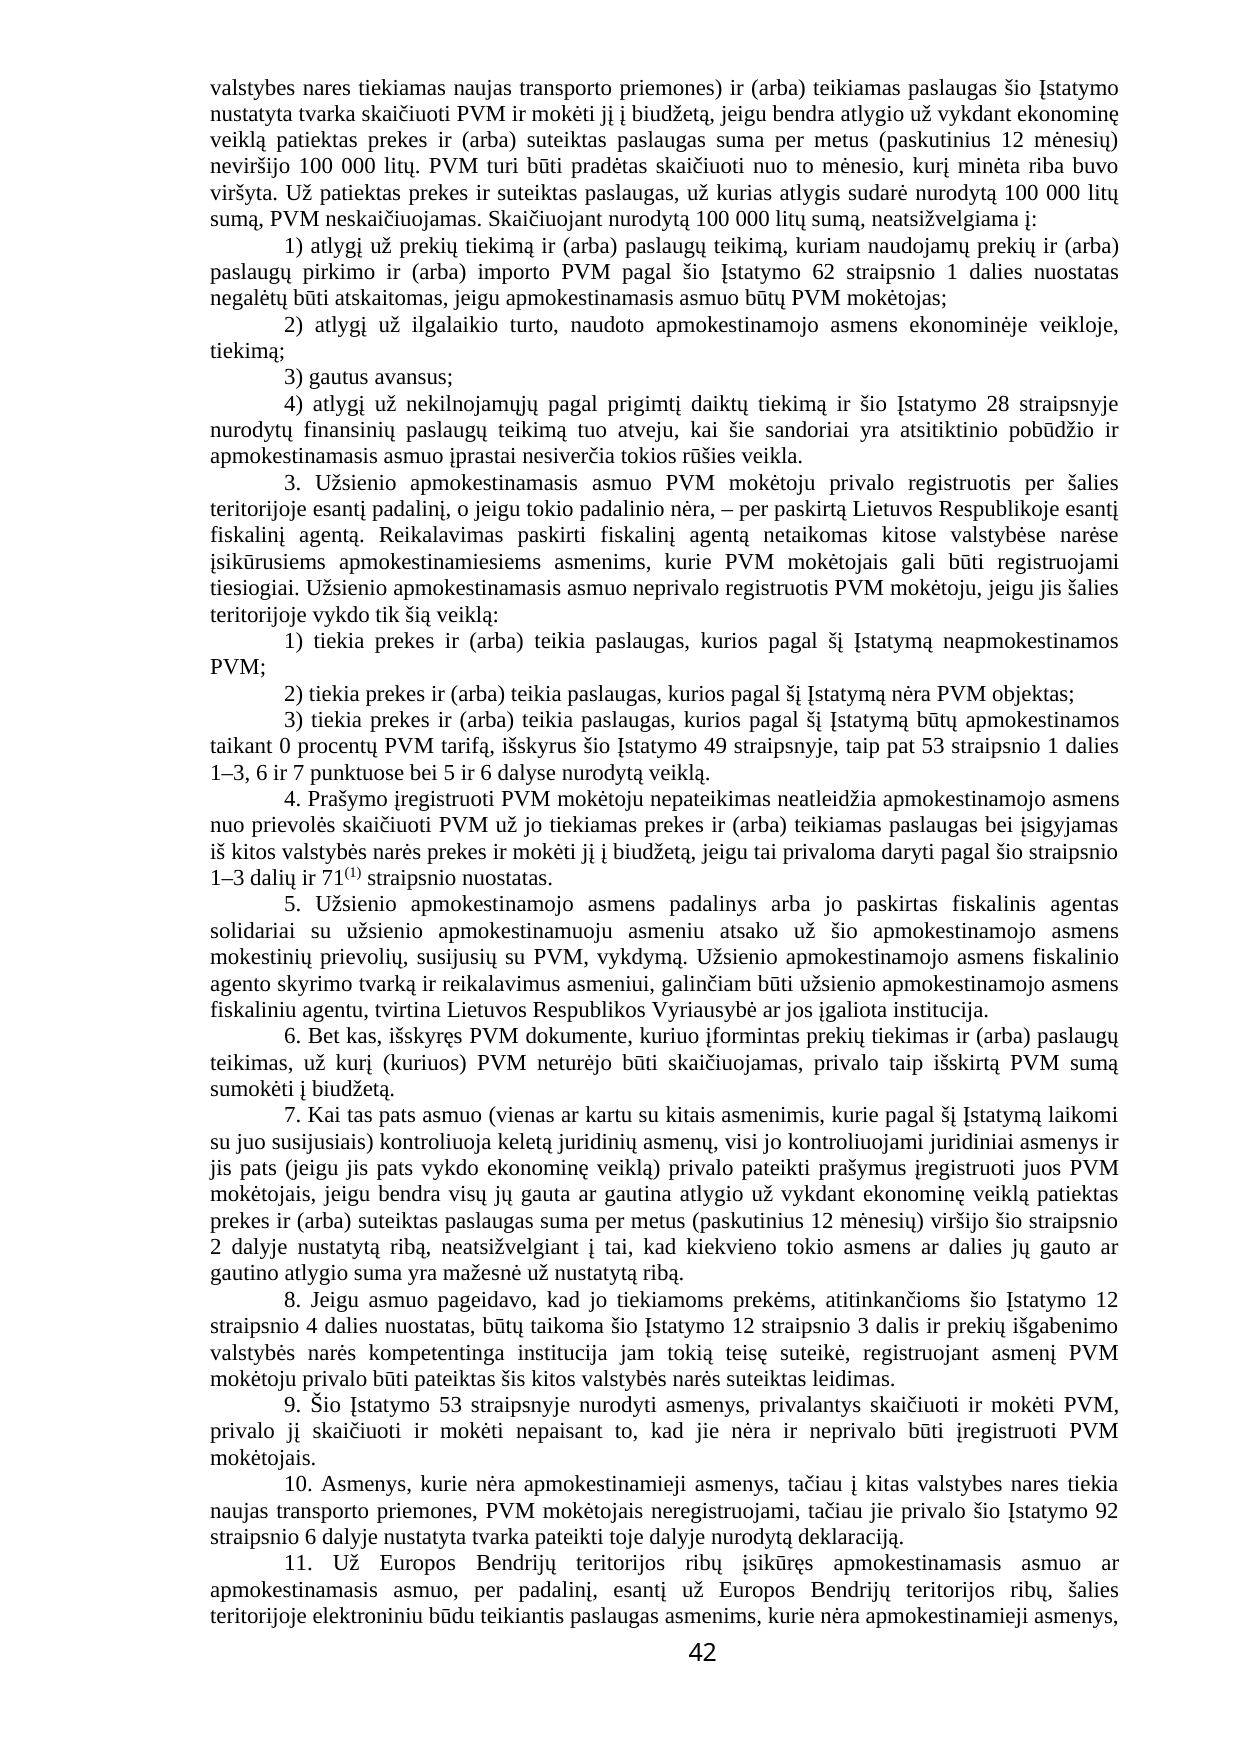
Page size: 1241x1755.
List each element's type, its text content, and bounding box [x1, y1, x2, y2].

text 1) tiekia prekes ir (arba) teikia paslaugas, kurios pagal šį Įstatymą neapmokestinamos PVM; [210, 627, 1120, 680]
text valstybes nares tiekiamas naujas transporto priemones) ir (arba) teikiamas paslaugas šio Įstatymo nustatyta tvarka skaičiuoti PVM ir mokėti jį į biudžetą, jeigu bendra atlygio už vykdant ekonominę veiklą patiektas prekes ir (arba) suteiktas paslaugas suma per metus (paskutinius 12 mėnesių) neviršijo 100 000 litų. PVM turi būti pradėtas skaičiuoti nuo to mėnesio, kurį minėta riba buvo viršyta. Už patiektas prekes ir suteiktas paslaugas, už kurias atlygis sudarė nurodytą 100 000 litų sumą, PVM neskaičiuojamas. Skaičiuojant nurodytą 100 000 litų sumą, neatsižvelgiama į: [210, 73, 1120, 232]
text 2) tiekia prekes ir (arba) teikia paslaugas, kurios pagal šį Įstatymą nėra PVM objektas; [210, 680, 1120, 706]
text 1) atlygį už prekių tiekimą ir (arba) paslaugų teikimą, kuriam naudojamų prekių ir (arba) paslaugų pirkimo ir (arba) importo PVM pagal šio Įstatymo 62 straipsnio 1 dalies nuostatas negalėtų būti atskaitomas, jeigu apmokestinamasis asmuo būtų PVM mokėtojas; [210, 232, 1120, 311]
text 4) atlygį už nekilnojamųjų pagal prigimtį daiktų tiekimą ir šio Įstatymo 28 straipsnyje nurodytų finansinių paslaugų teikimą tuo atveju, kai šie sandoriai yra atsitiktinio pobūdžio ir apmokestinamasis asmuo įprastai nesiverčia tokios rūšies veikla. [210, 390, 1120, 469]
text 5. Užsienio apmokestinamojo asmens padalinys arba jo paskirtas fiskalinis agentas solidariai su užsienio apmokestinamuoju asmeniu atsako už šio apmokestinamojo asmens mokestinių prievolių, susijusių su PVM, vykdymą. Užsienio apmokestinamojo asmens fiskalinio agento skyrimo tvarką ir reikalavimus asmeniui, galinčiam būti užsienio apmokestinamojo asmens fiskaliniu agentu, tvirtina Lietuvos Respublikos Vyriausybė ar jos įgaliota institucija. [210, 891, 1120, 1022]
text 3. Užsienio apmokestinamasis asmuo PVM mokėtoju privalo registruotis per šalies teritorijoje esantį padalinį, o jeigu tokio padalinio nėra, – per paskirtą Lietuvos Respublikoje esantį fiskalinį agentą. Reikalavimas paskirti fiskalinį agentą netaikomas kitose valstybėse narėse įsikūrusiems apmokestinamiesiems asmenims, kurie PVM mokėtojais gali būti registruojami tiesiogiai. Užsienio apmokestinamasis asmuo neprivalo registruotis PVM mokėtoju, jeigu jis šalies teritorijoje vykdo tik šią veiklą: [210, 469, 1120, 627]
text 2) atlygį už ilgalaikio turto, naudoto apmokestinamojo asmens ekonominėje veikloje, tiekimą; [210, 311, 1120, 363]
text 8. Jeigu asmuo pageidavo, kad jo tiekiamoms prekėms, atitinkančioms šio Įstatymo 12 straipsnio 4 dalies nuostatas, būtų taikoma šio Įstatymo 12 straipsnio 3 dalis ir prekių išgabenimo valstybės narės kompetentinga institucija jam tokią teisę suteikė, registruojant asmenį PVM mokėtoju privalo būti pateiktas šis kitos valstybės narės suteiktas leidimas. [210, 1286, 1120, 1391]
text 6. Bet kas, išskyręs PVM dokumente, kuriuo įformintas prekių tiekimas ir (arba) paslaugų teikimas, už kurį (kuriuos) PVM neturėjo būti skaičiuojamas, privalo taip išskirtą PVM sumą sumokėti į biudžetą. [210, 1022, 1120, 1101]
text 4. Prašymo įregistruoti PVM mokėtoju nepateikimas neatleidžia apmokestinamojo asmens nuo prievolės skaičiuoti PVM už jo tiekiamas prekes ir (arba) teikiamas paslaugas bei įsigyjamas iš kitos valstybės narės prekes ir mokėti jį į biudžetą, jeigu tai privaloma daryti pagal šio straipsnio 1–3 dalių ir 71(1) straipsnio nuostatas. [210, 785, 1120, 891]
text 3) gautus avansus; [210, 363, 1120, 390]
text 11. Už Europos Bendrijų teritorijos ribų įsikūręs apmokestinamasis asmuo ar apmokestinamasis asmuo, per padalinį, esantį už Europos Bendrijų teritorijos ribų, šalies teritorijoje elektroniniu būdu teikiantis paslaugas asmenims, kurie nėra apmokestinamieji asmenys, [210, 1549, 1120, 1628]
text 7. Kai tas pats asmuo (vienas ar kartu su kitais asmenimis, kurie pagal šį Įstatymą laikomi su juo susijusiais) kontroliuoja keletą juridinių asmenų, visi jo kontroliuojami juridiniai asmenys ir jis pats (jeigu jis pats vykdo ekonominę veiklą) privalo pateikti prašymus įregistruoti juos PVM mokėtojais, jeigu bendra visų jų gauta ar gautina atlygio už vykdant ekonominę veiklą patiektas prekes ir (arba) suteiktas paslaugas suma per metus (paskutinius 12 mėnesių) viršijo šio straipsnio 2 dalyje nustatytą ribą, neatsižvelgiant į tai, kad kiekvieno tokio asmens ar dalies jų gauto ar gautino atlygio suma yra mažesnė už nustatytą ribą. [210, 1101, 1120, 1286]
text 10. Asmenys, kurie nėra apmokestinamieji asmenys, tačiau į kitas valstybes nares tiekia naujas transporto priemones, PVM mokėtojais neregistruojami, tačiau jie privalo šio Įstatymo 92 straipsnio 6 dalyje nustatyta tvarka pateikti toje dalyje nurodytą deklaraciją. [210, 1470, 1120, 1549]
text 9. Šio Įstatymo 53 straipsnyje nurodyti asmenys, privalantys skaičiuoti ir mokėti PVM, privalo jį skaičiuoti ir mokėti nepaisant to, kad jie nėra ir neprivalo būti įregistruoti PVM mokėtojais. [210, 1391, 1120, 1470]
text 3) tiekia prekes ir (arba) teikia paslaugas, kurios pagal šį Įstatymą būtų apmokestinamos taikant 0 procentų PVM tarifą, išskyrus šio Įstatymo 49 straipsnyje, taip pat 53 straipsnio 1 dalies 1–3, 6 ir 7 punktuose bei 5 ir 6 dalyse nurodytą veiklą. [210, 706, 1120, 785]
